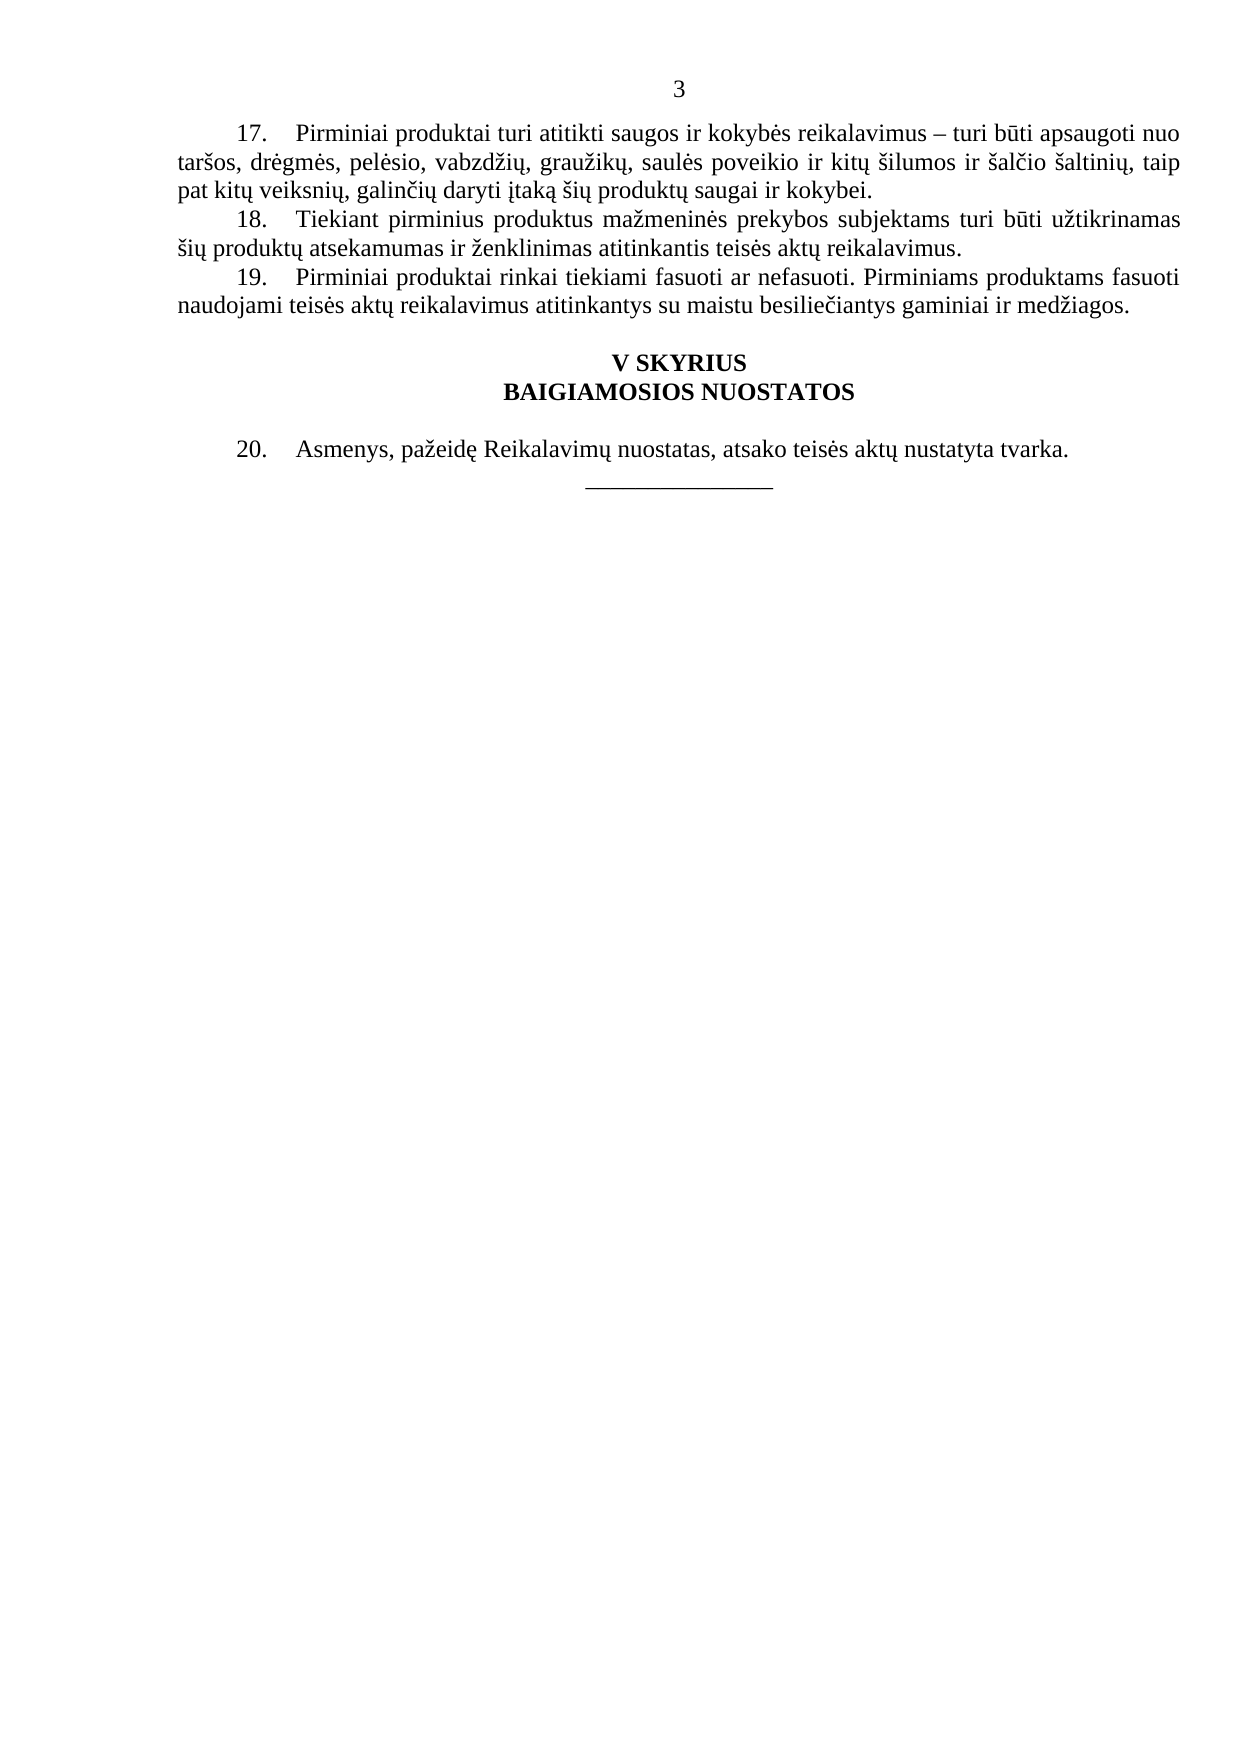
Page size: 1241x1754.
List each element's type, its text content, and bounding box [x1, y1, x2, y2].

text _______________ [177, 463, 1181, 492]
text BAIGIAMOSIOS NUOSTATOS [177, 377, 1181, 406]
text 17. Pirminiai produktai turi atitikti saugos ir kokybės reikalavimus – turi būti apsaugoti nuo taršos, drėgmės, pelėsio, vabzdžių, graužikų, saulės poveikio ir kitų šilumos ir šalčio šaltinių, taip pat kitų veiksnių, galinčių daryti įtaką šių produktų saugai ir kokybei. [177, 118, 1181, 204]
text 20. Asmenys, pažeidę Reikalavimų nuostatas, atsako teisės aktų nustatyta tvarka. [177, 434, 1181, 463]
text V SKYRIUS [177, 348, 1181, 377]
text 18. Tiekiant pirminius produktus mažmeninės prekybos subjektams turi būti užtikrinamas šių produktų atsekamumas ir ženklinimas atitinkantis teisės aktų reikalavimus. [177, 204, 1181, 262]
text 19. Pirminiai produktai rinkai tiekiami fasuoti ar nefasuoti. Pirminiams produktams fasuoti naudojami teisės aktų reikalavimus atitinkantys su maistu besiliečiantys gaminiai ir medžiagos. [177, 262, 1181, 319]
